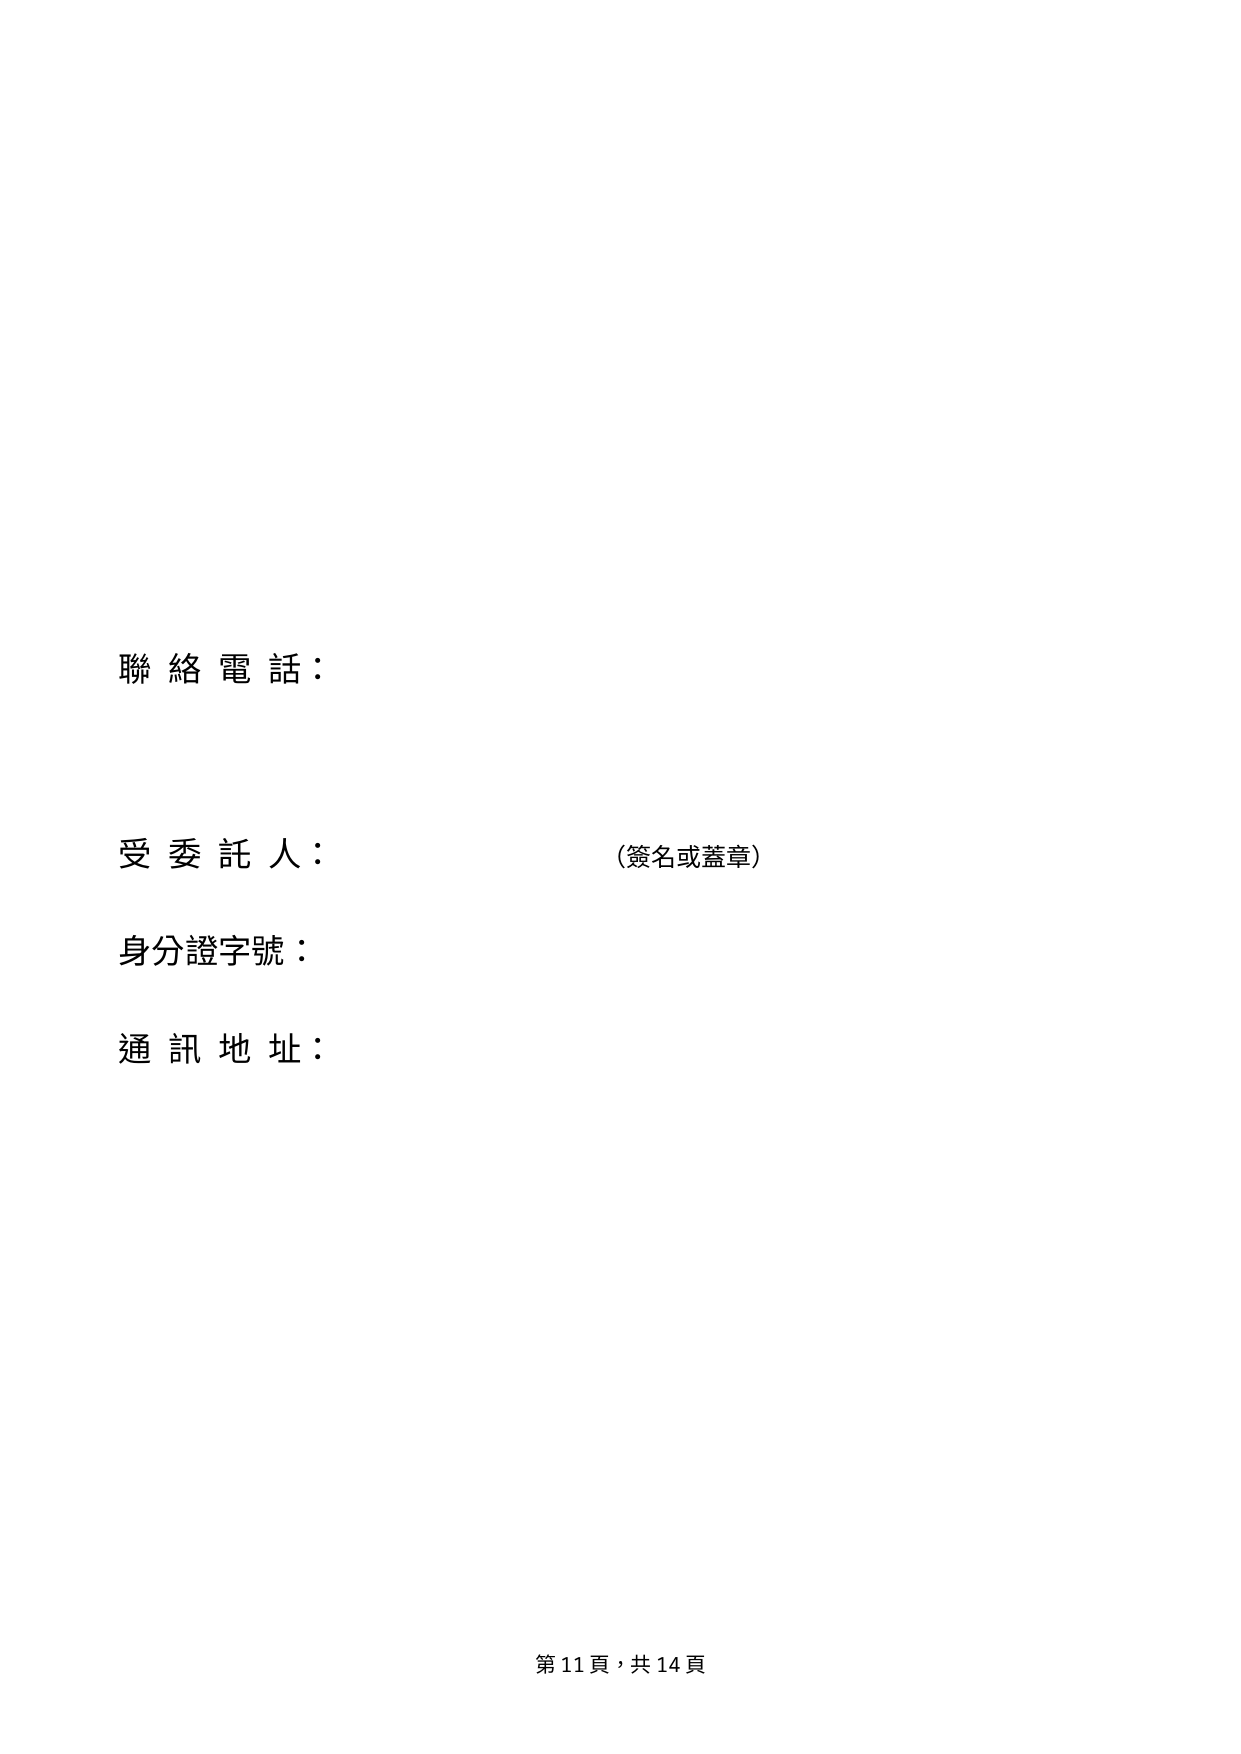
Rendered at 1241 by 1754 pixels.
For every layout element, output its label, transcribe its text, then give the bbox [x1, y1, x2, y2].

text 身分證字號： [118, 925, 1122, 973]
text 通 訊 地 址： [118, 1023, 1122, 1071]
text 受 委 託 人： （簽名或蓋章） [118, 828, 1122, 876]
text 聯 絡 電 話： [118, 643, 1122, 691]
